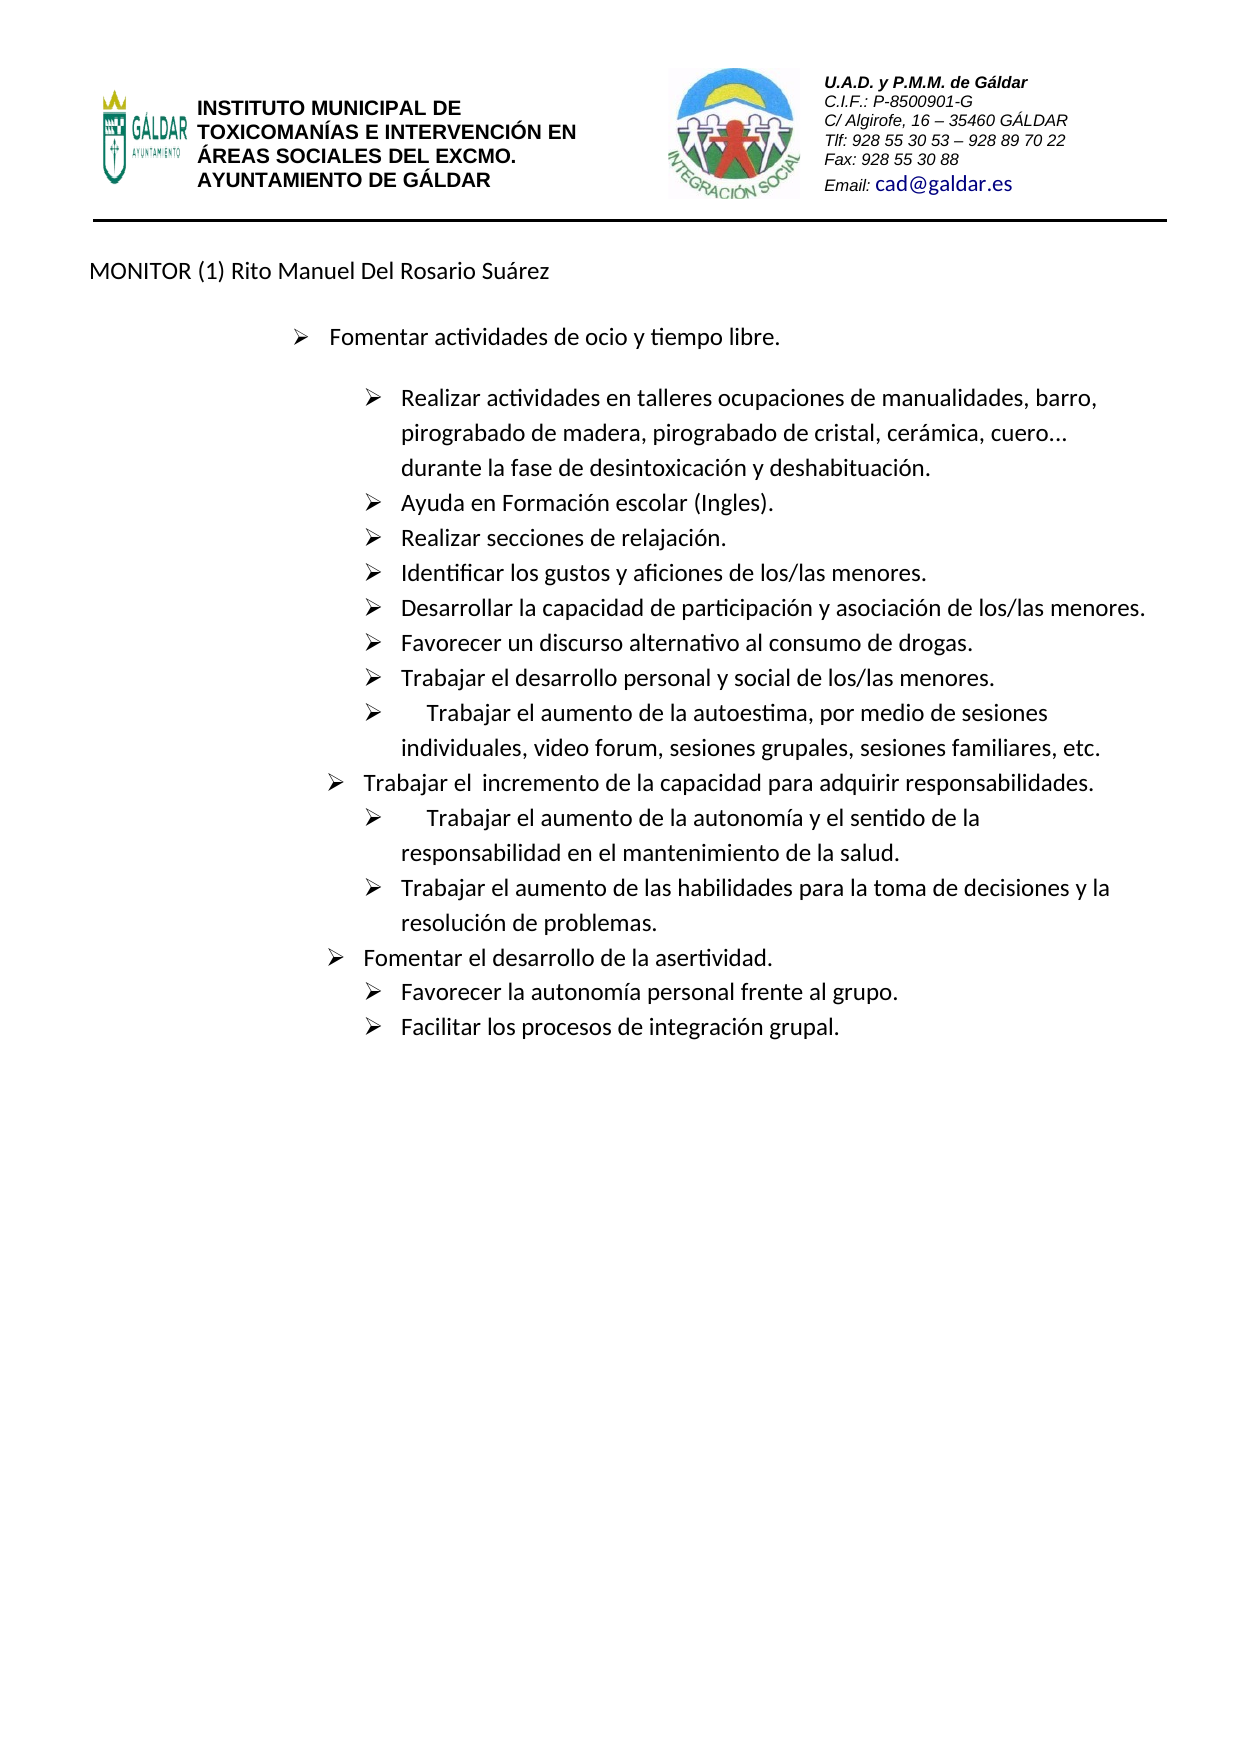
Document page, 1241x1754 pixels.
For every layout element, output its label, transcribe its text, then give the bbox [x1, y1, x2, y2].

list Desarrollar la capacidad de participación y asociación de los/las menores. [363, 592, 1190, 623]
list Realizar secciones de relajación. [363, 522, 1190, 553]
list Ayuda en Formación escolar (Ingles). [363, 487, 1190, 518]
text MONITOR (1) Rito Manuel Del Rosario Suárez [89, 255, 1190, 286]
list Trabajar el aumento de las habilidades para la toma de decisiones y la resolución de problemas. [363, 872, 1128, 937]
list Favorecer la autonomía personal frente al grupo. [363, 977, 1190, 1007]
list Facilitar los procesos de integración grupal. [363, 1012, 1190, 1042]
list Trabajar el incremento de la capacidad para adquirir responsabilidades. [326, 767, 1190, 797]
list Favorecer un discurso alternativo al consumo de drogas. [363, 627, 1190, 658]
list Fomentar el desarrollo de la asertividad. [326, 942, 1190, 972]
list Identificar los gustos y aficiones de los/las menores. [363, 557, 1190, 588]
list Trabajar el aumento de la autoestima, por medio de sesiones individuales, video forum, sesiones grupales, sesiones familiares, etc. [363, 697, 1172, 763]
list Realizar actividades en talleres ocupaciones de manualidades, barro, pirograbado de madera, pirograbado de cristal, cerámica, cuero... durante la fase de desintoxicación y deshabituación. [363, 382, 1150, 483]
list Fomentar actividades de ocio y tiempo libre. [179, 321, 1190, 352]
list Trabajar el aumento de la autonomía y el sentido de la responsabilidad en el mantenimiento de la salud. [363, 802, 1062, 867]
list Trabajar el desarrollo personal y social de los/las menores. [363, 662, 1190, 693]
